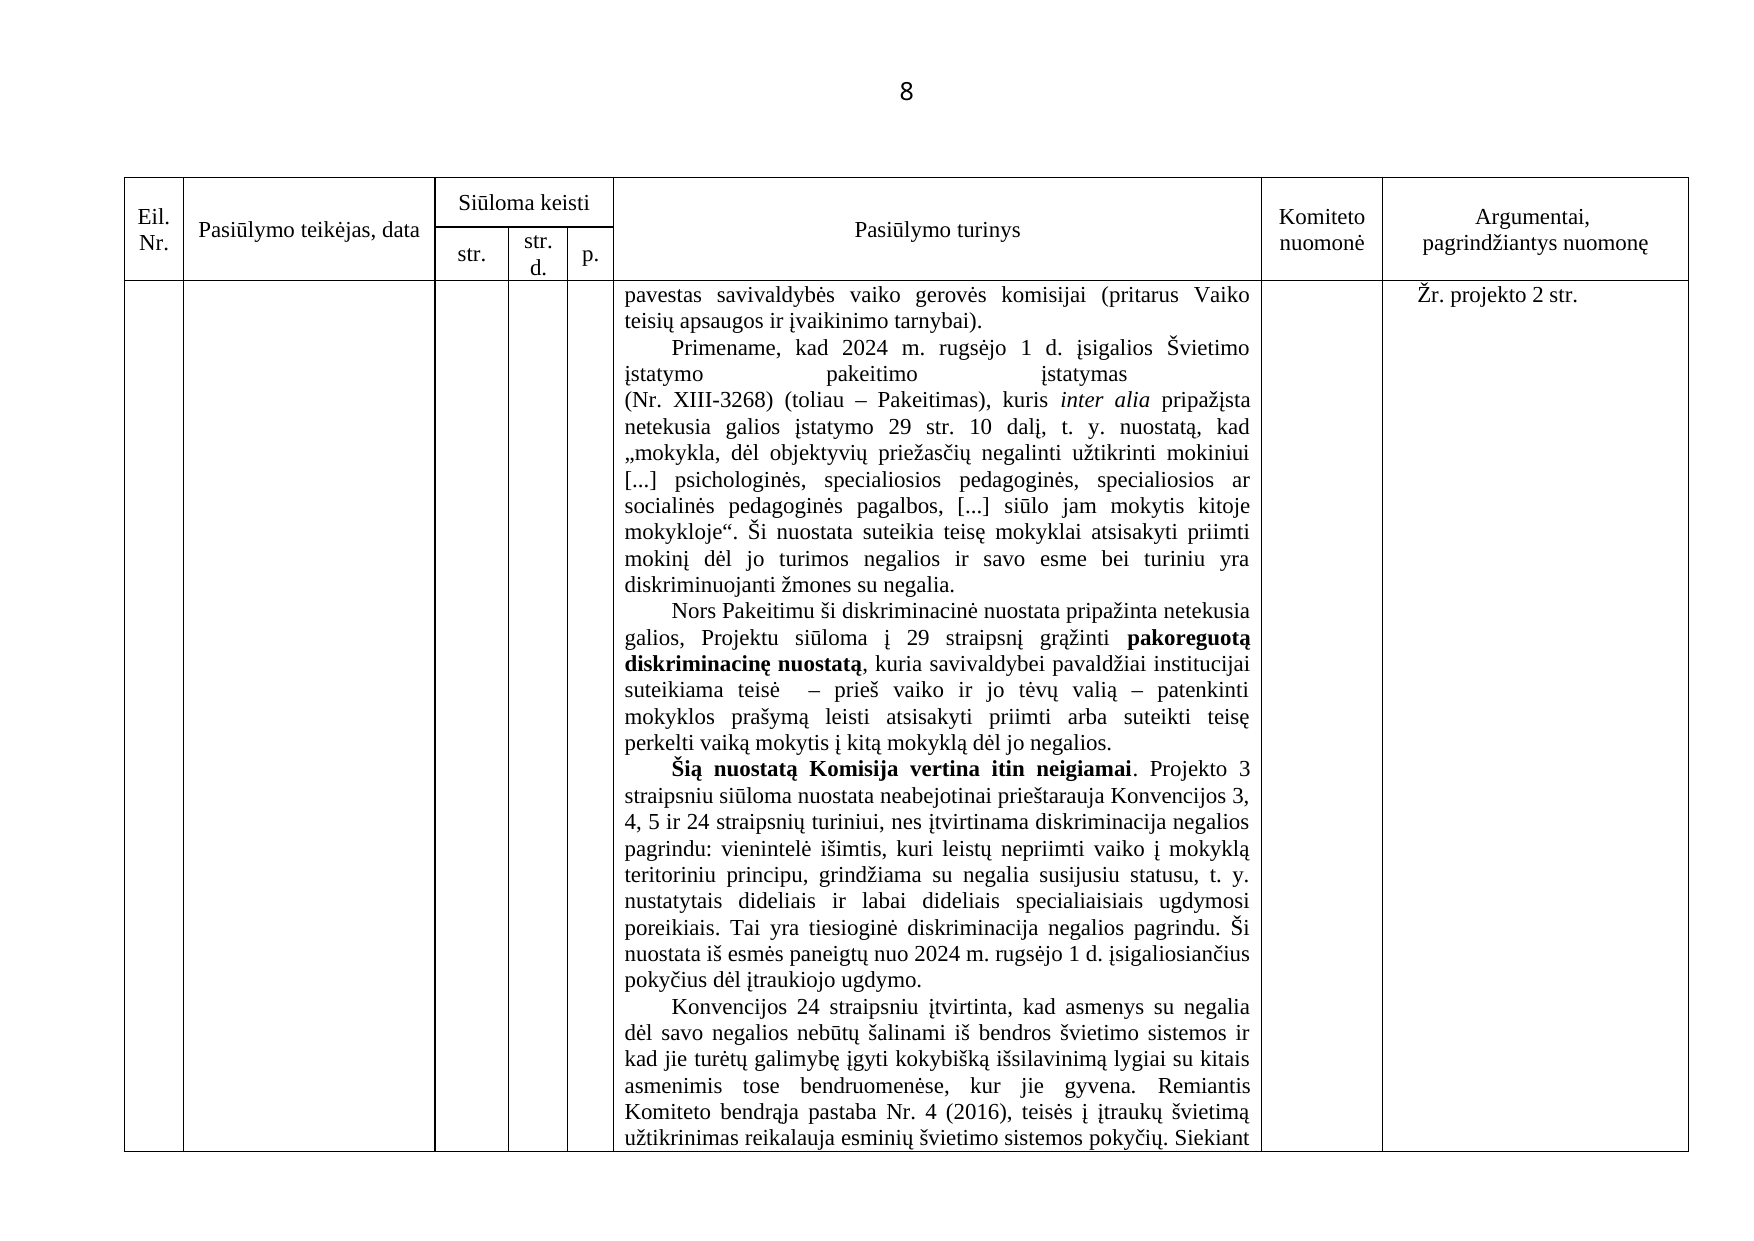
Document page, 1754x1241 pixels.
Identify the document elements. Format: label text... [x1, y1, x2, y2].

table_header Komiteto nuomonė [1262, 178, 1382, 280]
table_header Argumentai, pagrindžiantys nuomonę [1383, 178, 1688, 280]
table_cell str. [436, 228, 508, 280]
table_cell pavestas savivaldybės vaiko gerovės komisijai (pritarus Vaiko teisių apsaugos ir įvaikinimo tarnybai). Primename, kad 2024 m. rugsėjo 1 d. įsigalios Švietimo įstatymo pakeitimo įstatymas (Nr. XIII-3268) (toliau – Pakeitimas), kuris inter alia pripažįsta netekusia galios įstatymo 29 str. 10 dalį, t. y. nuostatą, kad „mokykla, dėl objektyvių priežasčių negalinti užtikrinti mokiniui [...] psichologinės, specialiosios pedagoginės, specialiosios ar socialinės pedagoginės pagalbos, [...] siūlo jam mokytis kitoje mokykloje“. Ši nuostata suteikia teisę mokyklai atsisakyti priimti mokinį dėl jo turimos negalios ir savo esme bei turiniu yra diskriminuojanti žmones su negalia. Nors Pakeitimu ši diskriminacinė nuostata pripažinta netekusia galios, Projektu siūloma į 29 straipsnį grąžinti pakoreguotą diskriminacinę nuostatą, kuria savivaldybei pavaldžiai institucijai suteikiama teisė – prieš vaiko ir jo tėvų valią – patenkinti mokyklos prašymą leisti atsisakyti priimti arba suteikti teisę perkelti vaiką mokytis į kitą mokyklą dėl jo negalios. Šią nuostatą Komisija vertina itin neigiamai. Projekto 3 straipsniu siūloma nuostata neabejotinai prieštarauja Konvencijos 3, 4, 5 ir 24 straipsnių turiniui, nes įtvirtinama diskriminacija negalios pagrindu: vienintelė išimtis, kuri leistų nepriimti vaiko į mokyklą teritoriniu principu, grindžiama su negalia susijusiu statusu, t. y. nustatytais dideliais ir labai dideliais specialiaisiais ugdymosi poreikiais. Tai yra tiesioginė diskriminacija negalios pagrindu. Ši nuostata iš esmės paneigtų nuo 2024 m. rugsėjo 1 d. įsigaliosiančius pokyčius dėl įtraukiojo ugdymo. Konvencijos 24 straipsniu įtvirtinta, kad asmenys su negalia dėl savo negalios nebūtų šalinami iš bendros švietimo sistemos ir kad jie turėtų galimybę įgyti kokybišką išsilavinimą lygiai su kitais asmenimis tose bendruomenėse, kur jie gyvena. Remiantis Komiteto bendrąja pastaba Nr. 4 (2016), teisės į įtraukų švietimą užtikrinimas reikalauja esminių švietimo sistemos pokyčių. Siekiant [614, 281, 1261, 1151]
table_cell [568, 281, 613, 1151]
table_cell [509, 281, 567, 1151]
table_header Pasiūlymo teikėjas, data [184, 178, 434, 280]
table_header Eil. Nr. [125, 178, 183, 280]
table_cell Žr. projekto 2 str. [1383, 281, 1688, 1151]
table_cell [125, 281, 183, 1151]
table_cell str. d. [509, 228, 567, 280]
table_header Siūloma keisti [436, 178, 613, 226]
table_cell [184, 281, 434, 1151]
table_cell [1262, 281, 1382, 1151]
table_cell p. [568, 228, 613, 280]
table_cell [436, 281, 508, 1151]
table_header Pasiūlymo turinys [614, 178, 1261, 280]
